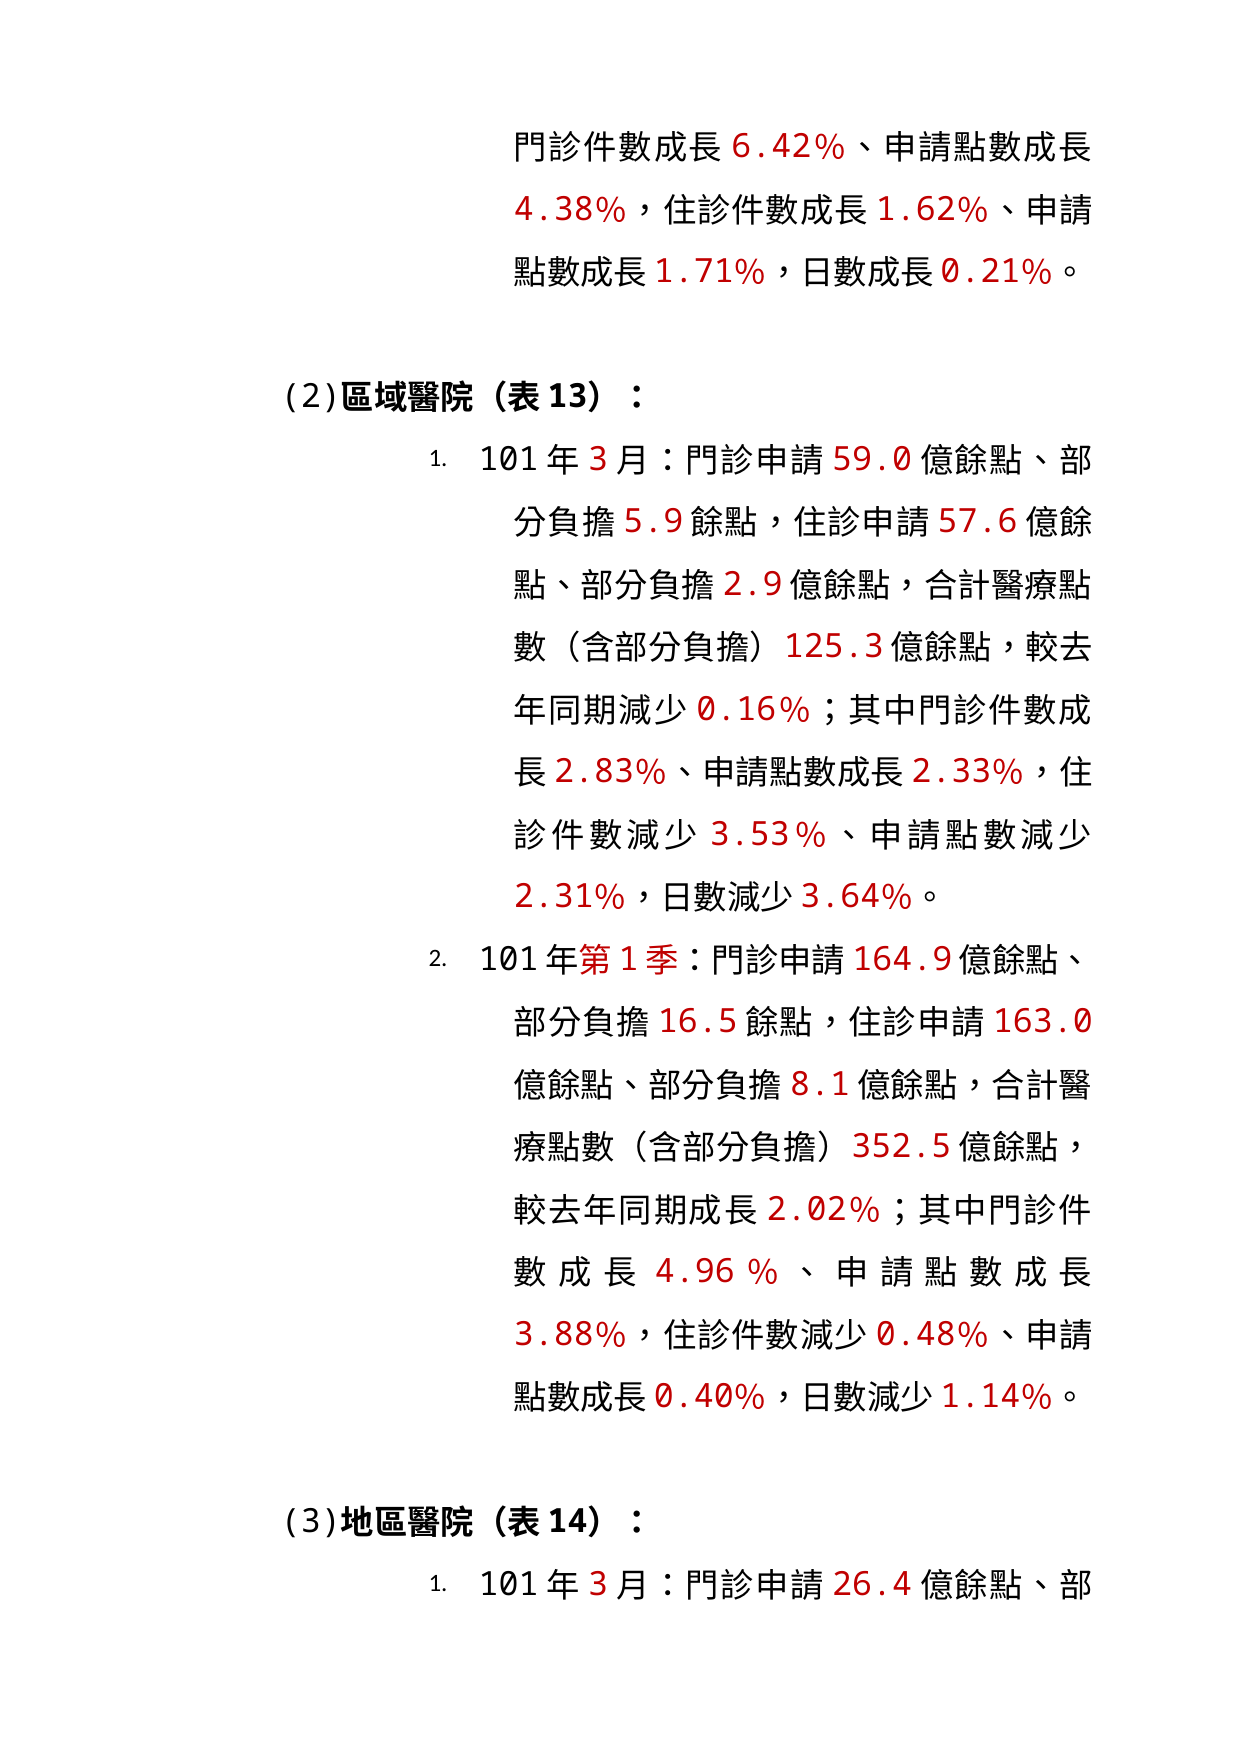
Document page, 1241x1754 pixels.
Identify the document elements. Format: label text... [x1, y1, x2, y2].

list 地區醫院（表14）： [281, 1478, 1093, 1541]
list 101年第1季：門診申請178.2億餘點、部分負擔14.3億餘點，住診申請172.5億餘點、部分負擔7.1億餘點，合計醫療點數（含部分負擔）372.1億餘點，較去年同期成長3.02％；其中門診件數成長6.42％、申請點數成長4.38％，住診件數成長1.62％、申請點數成長1.71％，日數成長0.21％。 [428, 103, 1093, 291]
list 101年第1季：門診申請164.9億餘點、部分負擔16.5餘點，住診申請163.0億餘點、部分負擔8.1億餘點，合計醫療點數（含部分負擔）352.5億餘點，較去年同期成長2.02％；其中門診件數成長4.96％、申請點數成長3.88％，住診件數減少0.48％、申請點數成長0.40％，日數減少1.14％。 [428, 916, 1093, 1416]
list 區域醫院（表13）： [281, 353, 1093, 416]
list 101年3月：門診申請26.4億餘點、部 [428, 1541, 1093, 1603]
list 101年3月：門診申請59.0億餘點、部分負擔5.9餘點，住診申請57.6億餘點、部分負擔2.9億餘點，合計醫療點數（含部分負擔）125.3億餘點，較去年同期減少0.16％；其中門診件數成長2.83％、申請點數成長2.33％，住診件數減少3.53％、申請點數減少2.31％，日數減少3.64％。 [428, 416, 1093, 916]
